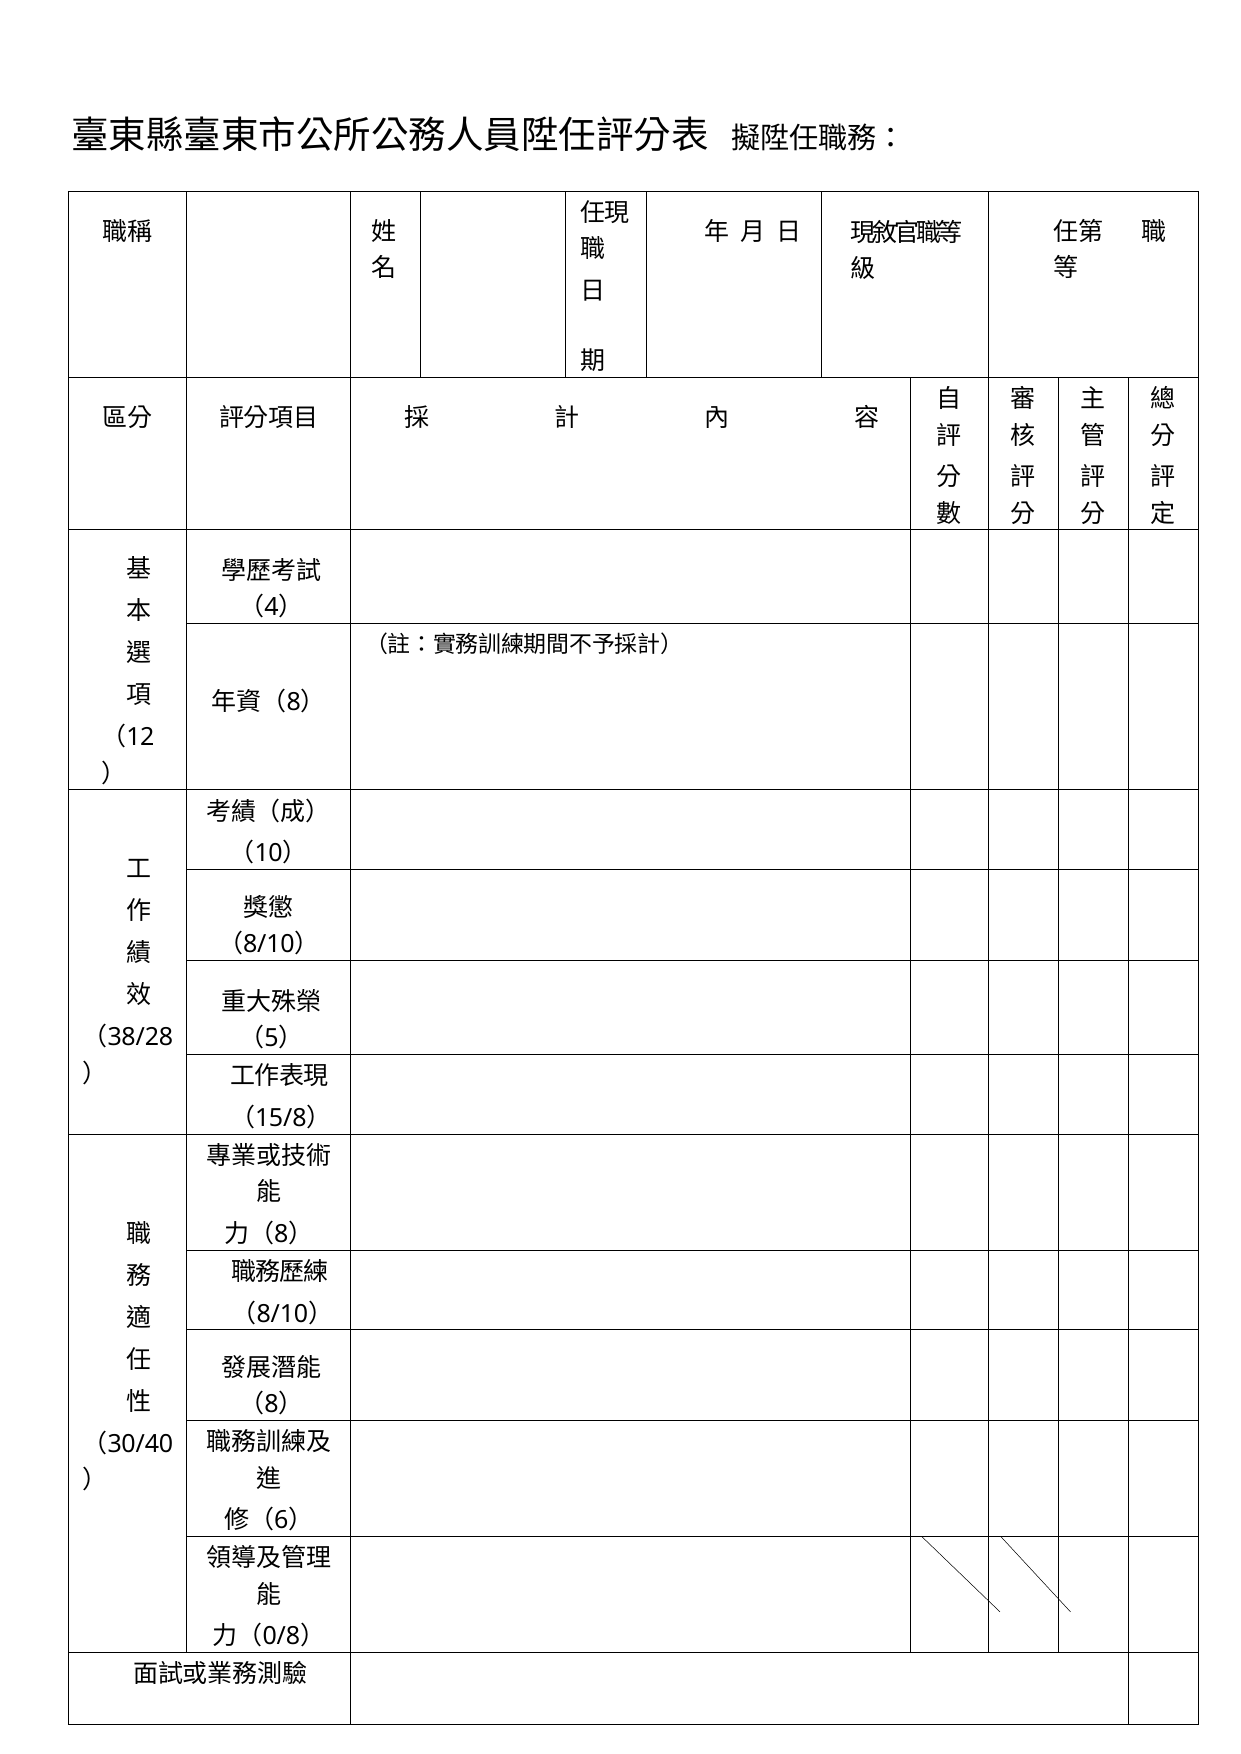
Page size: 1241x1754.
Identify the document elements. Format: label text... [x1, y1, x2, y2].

table_cell [351, 1135, 910, 1250]
table_cell [911, 1537, 988, 1652]
text 臺東縣臺東市公所公務人員陞任評分表 擬陞任職務： [71, 105, 1211, 159]
table_cell [351, 530, 910, 623]
table_cell 考績（成） （10） [187, 790, 350, 869]
table_cell [989, 1421, 1058, 1536]
table_cell [989, 1330, 1058, 1420]
table_cell [351, 1421, 910, 1536]
table_cell [1129, 1421, 1198, 1536]
table_cell 工作表現 （15/8） [187, 1055, 350, 1133]
table_cell [351, 1251, 910, 1329]
table_cell [1129, 1055, 1198, 1133]
table_cell [911, 1330, 988, 1420]
table_cell 評分項目 [187, 378, 350, 529]
table_cell [1129, 1251, 1198, 1329]
table_cell 總分 評定 [1129, 378, 1198, 529]
table_cell [911, 1251, 988, 1329]
table_cell [989, 1251, 1058, 1329]
table_cell 發展潛能（8） [187, 1330, 350, 1420]
table_cell [351, 1055, 910, 1133]
table_cell [911, 790, 988, 869]
table_cell [989, 870, 1058, 960]
table_cell 面試或業務測驗 [69, 1653, 350, 1724]
table_cell 審核 評分 [989, 378, 1058, 529]
table_cell 基本選項 （12） [69, 530, 186, 789]
table_cell [989, 961, 1058, 1054]
table_cell [989, 624, 1058, 789]
table_cell [1129, 530, 1198, 623]
table_cell 工作績效 （38/28） [69, 790, 186, 1133]
table_header 年 月 日 [647, 192, 821, 377]
table_cell [1059, 790, 1128, 869]
table_cell [1059, 1537, 1128, 1652]
table_cell 領導及管理能 力（0/8） [187, 1537, 350, 1652]
table_header 職稱 [69, 192, 186, 377]
table_cell 職務訓練及進 修（6） [187, 1421, 350, 1536]
table_cell （註：實務訓練期間不予採計） [351, 624, 910, 789]
table_cell [911, 1055, 988, 1133]
table_cell 自評 分數 [911, 378, 988, 529]
table_cell [1059, 961, 1128, 1054]
table_cell [911, 530, 988, 623]
table_cell [1059, 530, 1128, 623]
table_cell [1129, 961, 1198, 1054]
table_cell [911, 624, 988, 789]
table_cell [989, 790, 1058, 869]
table_header 任第 職等 [989, 192, 1198, 377]
table_header [187, 192, 350, 377]
table_cell 職務歷練 （8/10） [187, 1251, 350, 1329]
table_cell [351, 1653, 1128, 1724]
table_cell [911, 870, 988, 960]
table_cell [1059, 1055, 1128, 1133]
table_cell [1059, 870, 1128, 960]
table_cell [911, 1421, 988, 1536]
table_cell [989, 1135, 1058, 1250]
table_cell 職務適任性 （30/40） [69, 1135, 186, 1652]
table_cell [1129, 1135, 1198, 1250]
table_cell [1129, 1537, 1198, 1652]
table_cell [989, 1055, 1058, 1133]
table_cell [1129, 1653, 1198, 1724]
table_cell [989, 530, 1058, 623]
table_cell [911, 961, 988, 1054]
table_cell 獎懲（8/10） [187, 870, 350, 960]
table_cell [351, 1330, 910, 1420]
table_cell 採 計 內 容 [351, 378, 910, 529]
table_header 現敘官職等級 [822, 192, 988, 377]
table_cell [911, 1135, 988, 1250]
table_cell [351, 790, 910, 869]
table_cell [1129, 790, 1198, 869]
table_cell [1059, 1135, 1128, 1250]
table_cell [351, 1537, 910, 1652]
table_cell [351, 961, 910, 1054]
table_cell 年資（8） [187, 624, 350, 789]
table_header 姓名 [351, 192, 420, 377]
table_cell 重大殊榮（5） [187, 961, 350, 1054]
table_cell [1129, 870, 1198, 960]
table_cell [1059, 1330, 1128, 1420]
table_cell 區分 [69, 378, 186, 529]
table_cell [989, 1537, 1058, 1652]
table_cell [1059, 1421, 1128, 1536]
table_cell 學歷考試（4） [187, 530, 350, 623]
table_cell [351, 870, 910, 960]
table_header [421, 192, 565, 377]
table_cell [1129, 624, 1198, 789]
table_cell [1059, 624, 1128, 789]
table_cell [1059, 1251, 1128, 1329]
table_cell [1129, 1330, 1198, 1420]
table_header 任現職 日 期 [566, 192, 646, 377]
table_cell 主管 評分 [1059, 378, 1128, 529]
table_cell 專業或技術能 力（8） [187, 1135, 350, 1250]
